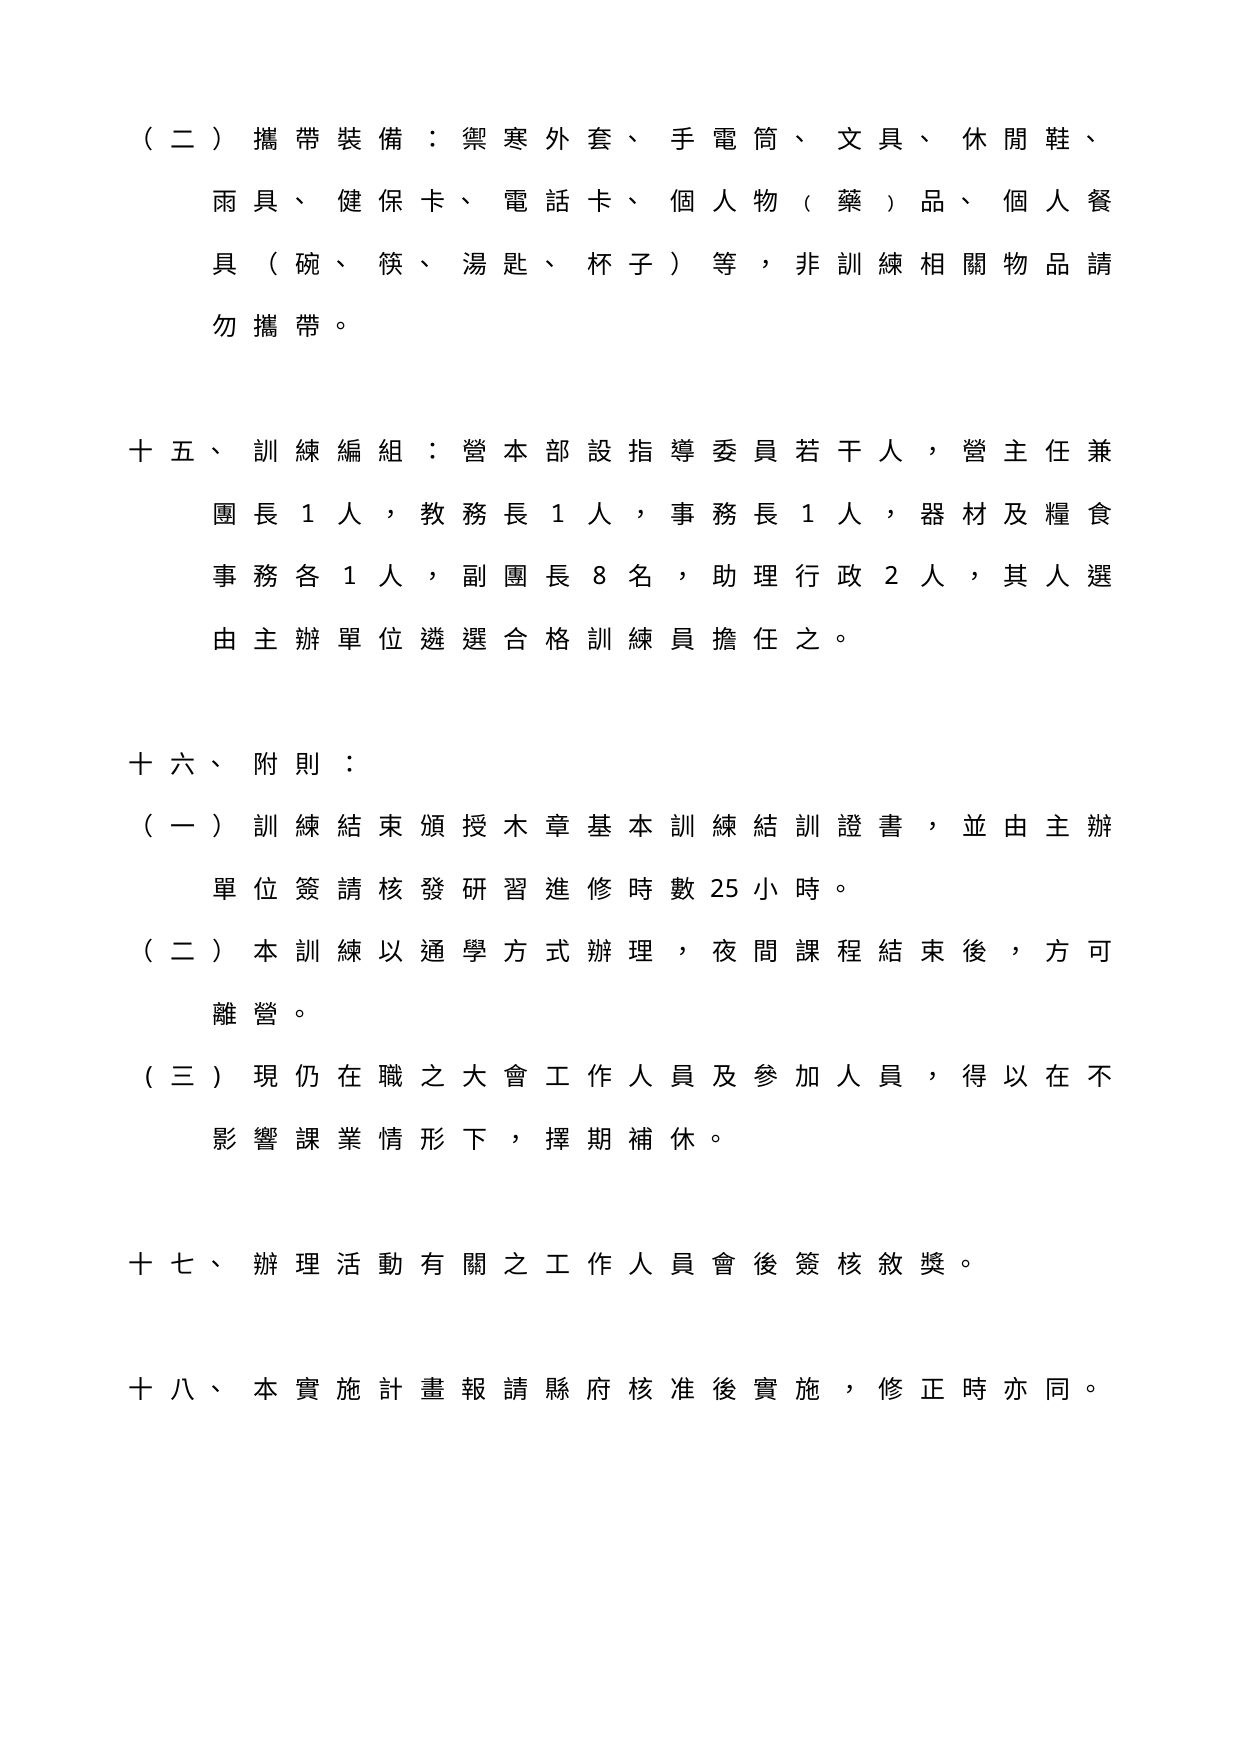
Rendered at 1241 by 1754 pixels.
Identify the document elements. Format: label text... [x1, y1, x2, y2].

text 十七、辦理活動有關之工作人員會後簽核敘獎。 [120, 1221, 1120, 1283]
text 十八、本實施計畫報請縣府核准後實施，修正時亦同。 [120, 1346, 1120, 1408]
text （二）攜帶裝備：禦寒外套、手電筒、文具、休閒鞋、雨具、健保卡、電話卡、個人物﹙藥﹚品、個人餐具（碗、筷、湯匙、杯子）等，非訓練相關物品請勿攜帶。 [120, 96, 1120, 346]
text （一）訓練結束頒授木章基本訓練結訓證書，並由主辦單位簽請核發研習進修時數25小時。 [120, 783, 1120, 908]
text (三) 現仍在職之大會工作人員及參加人員，得以在不影響課業情形下，擇期補休。 [120, 1033, 1120, 1158]
text 十六、附則： [120, 721, 1120, 783]
text 十五、訓練編組：營本部設指導委員若干人，營主任兼團長1人，教務長1人，事務長1人，器材及糧食事務各1人，副團長8名，助理行政2人，其人選由主辦單位遴選合格訓練員擔任之。 [120, 408, 1120, 658]
text （二）本訓練以通學方式辦理，夜間課程結束後，方可離營。 [120, 908, 1120, 1033]
